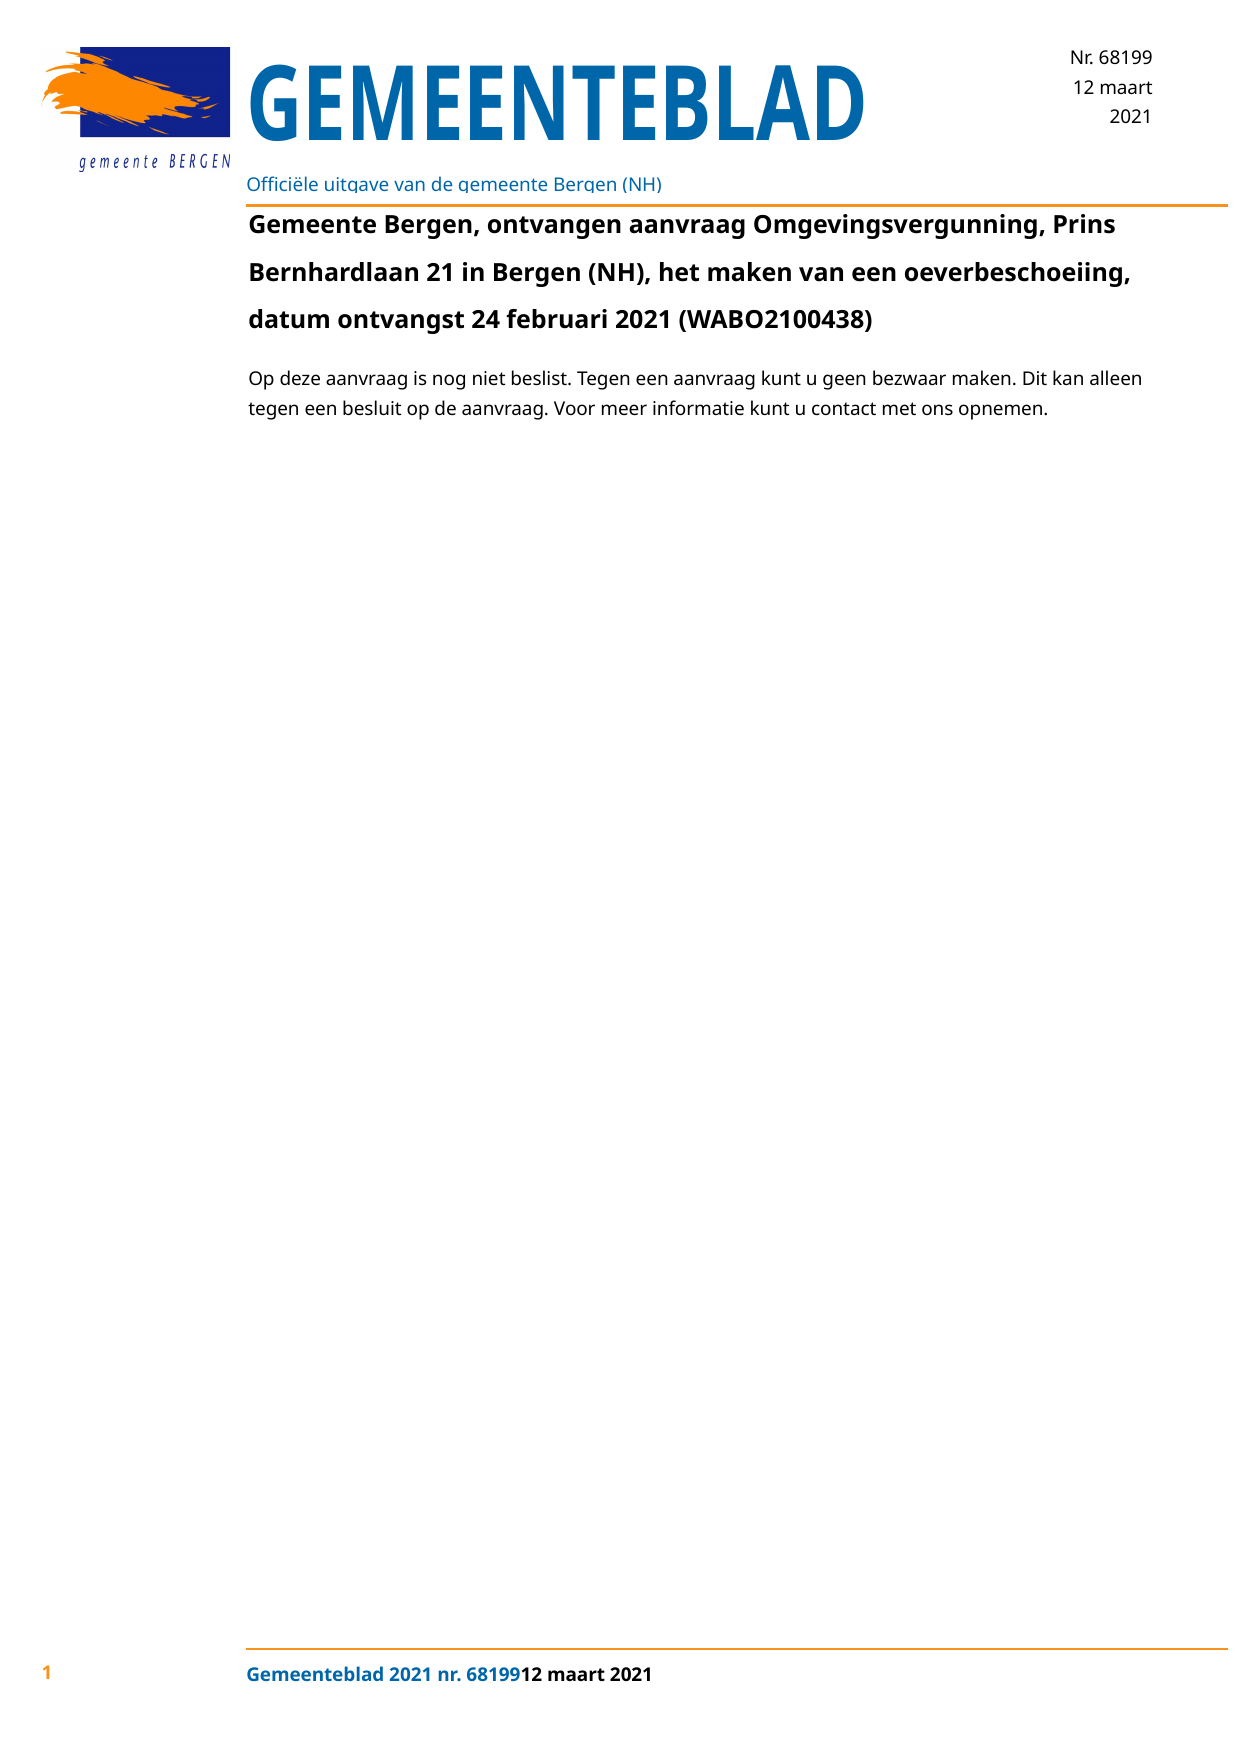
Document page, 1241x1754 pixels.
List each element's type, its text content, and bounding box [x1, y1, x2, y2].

text Gemeente Bergen, ontvangen aanvraag Omgevingsvergunning, Prins Bernhardlaan 21 in Bergen (NH), het maken van een oeverbeschoeiing, datum ontvangst 24 februari 2021 (WABO2100438) [248, 207, 1152, 336]
picture [41, 47, 231, 172]
text Op deze aanvraag is nog niet beslist. Tegen een aanvraag kunt u geen bezwaar maken. Dit kan alleen tegen een besluit op de aanvraag. Voor meer informatie kunt u contact met ons opnemen. [248, 366, 1152, 421]
